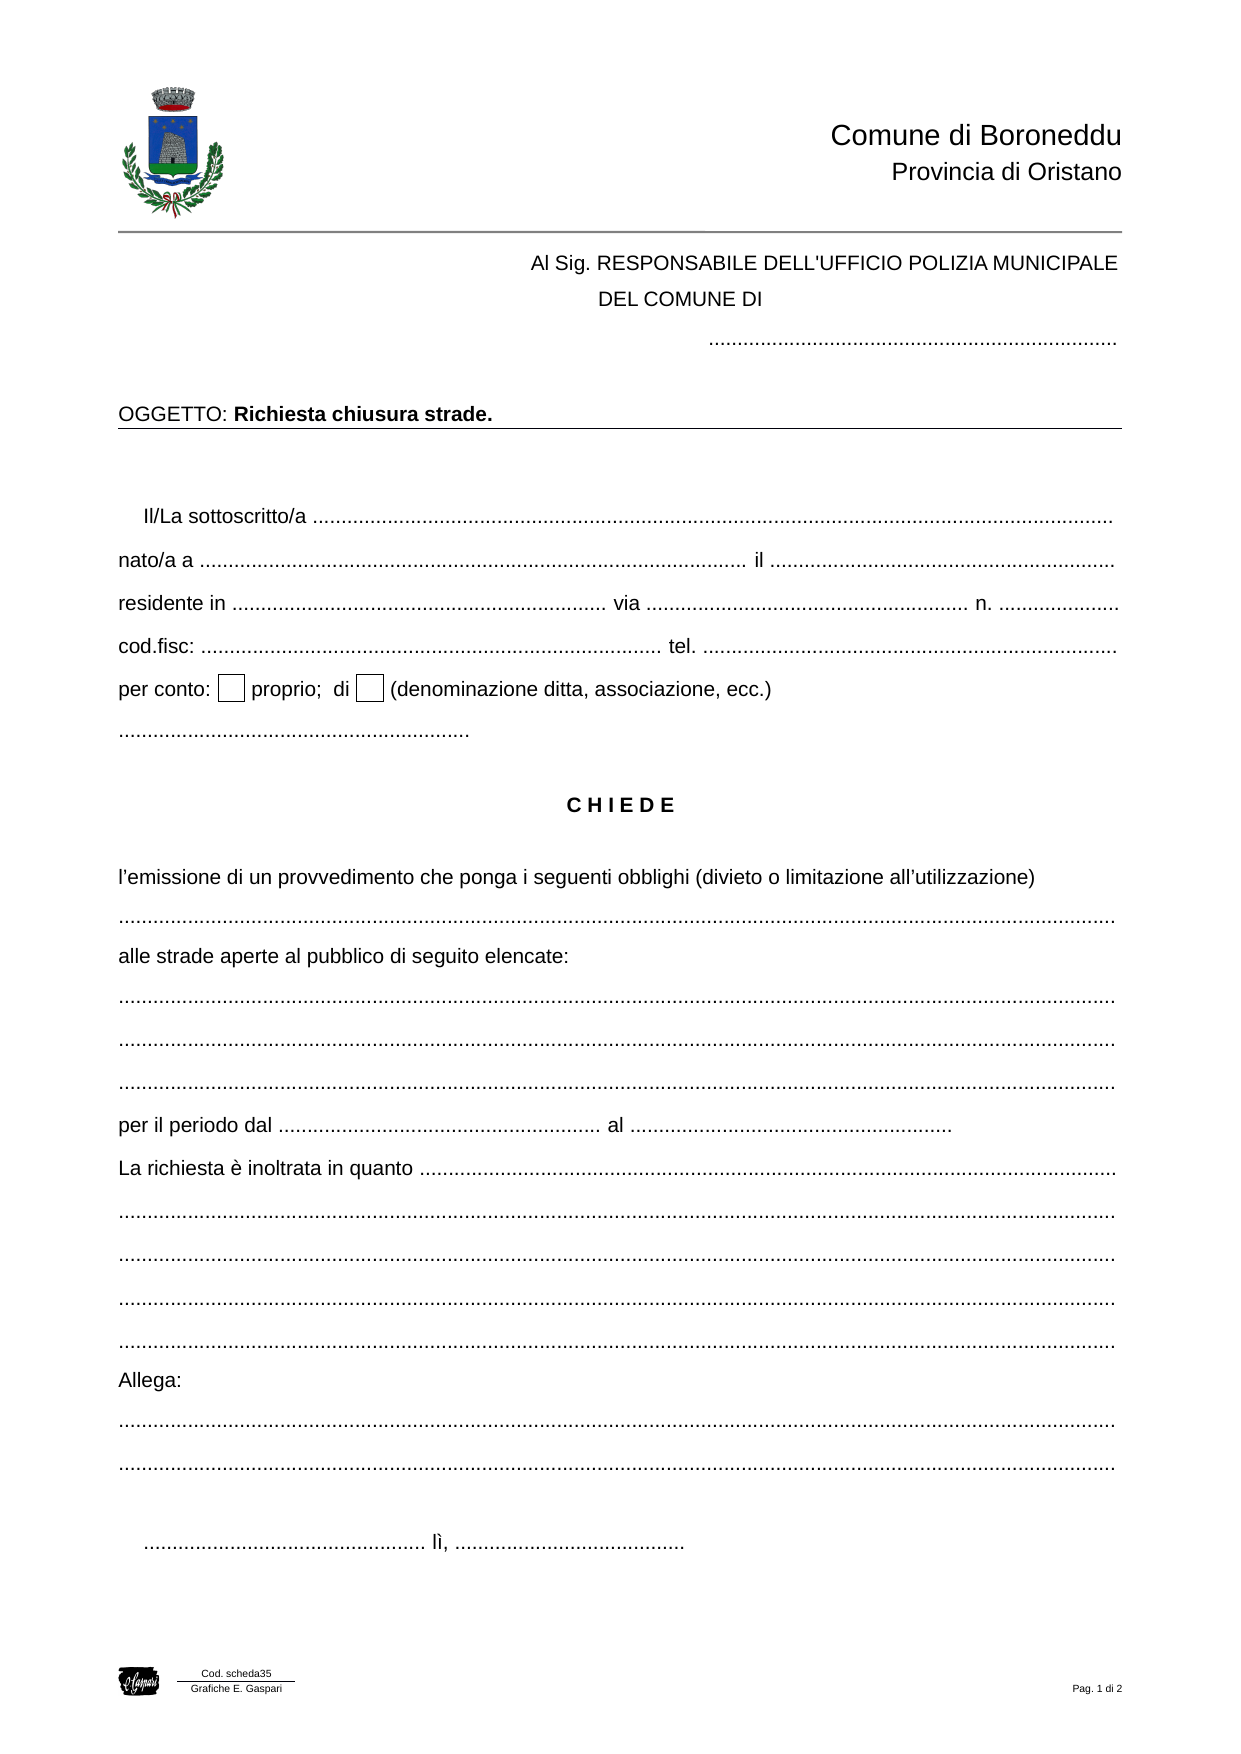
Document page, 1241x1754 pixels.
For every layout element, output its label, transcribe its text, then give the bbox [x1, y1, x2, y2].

text ............................................................................................................................................................................. [118, 1447, 1122, 1476]
text per il periodo dal ........................................................ al ........................................................ [118, 1109, 1122, 1138]
text per conto: proprio; di (denominazione ditta, associazione, ecc.) ............................................................. [118, 673, 1122, 742]
text ............................................................................................................................................................................. [118, 1325, 1122, 1353]
text ....................................................................... [708, 322, 1122, 351]
text ............................................................................................................................................................................. [118, 1238, 1122, 1267]
text C H I E D E [118, 793, 1122, 817]
text alle strade aperte al pubblico di seguito elencate: [118, 944, 1122, 968]
text ................................................. lì, ........................................ [143, 1526, 1122, 1555]
text Allega: [118, 1368, 1122, 1392]
text ............................................................................................................................................................................. [118, 1066, 1122, 1095]
text Comune di Boroneddu [224, 118, 1122, 152]
text Provincia di Oristano [224, 157, 1122, 185]
text Al Sig. RESPONSABILE DELL'UFFICIO POLIZIA MUNICIPALE [531, 251, 1122, 274]
text Il/La sottoscritto/a ........................................................................................................................................... [118, 501, 1122, 529]
text OGGETTO: Richiesta chiusura strade. [118, 402, 1122, 428]
text DEL COMUNE DI [598, 287, 1122, 311]
text ............................................................................................................................................................................. [118, 980, 1122, 1008]
text ............................................................................................................................................................................. [118, 1404, 1122, 1432]
text ............................................................................................................................................................................. [118, 1195, 1122, 1224]
text l’emissione di un provvedimento che ponga i seguenti obblighi (divieto o limitazione all’utilizzazione) ............................................................................................................................................................................. [118, 865, 1122, 929]
text residente in ................................................................. via ........................................................ n. ..................... [118, 587, 1122, 616]
text nato/a a ............................................................................................... il ............................................................ [118, 544, 1122, 572]
text cod.fisc: ................................................................................ tel. ........................................................................ [118, 630, 1122, 659]
picture [122, 87, 224, 219]
text La richiesta è inoltrata in quanto ......................................................................................................................... [118, 1152, 1122, 1181]
picture [118, 1666, 160, 1696]
text ............................................................................................................................................................................. [118, 1023, 1122, 1052]
text ............................................................................................................................................................................. [118, 1282, 1122, 1310]
